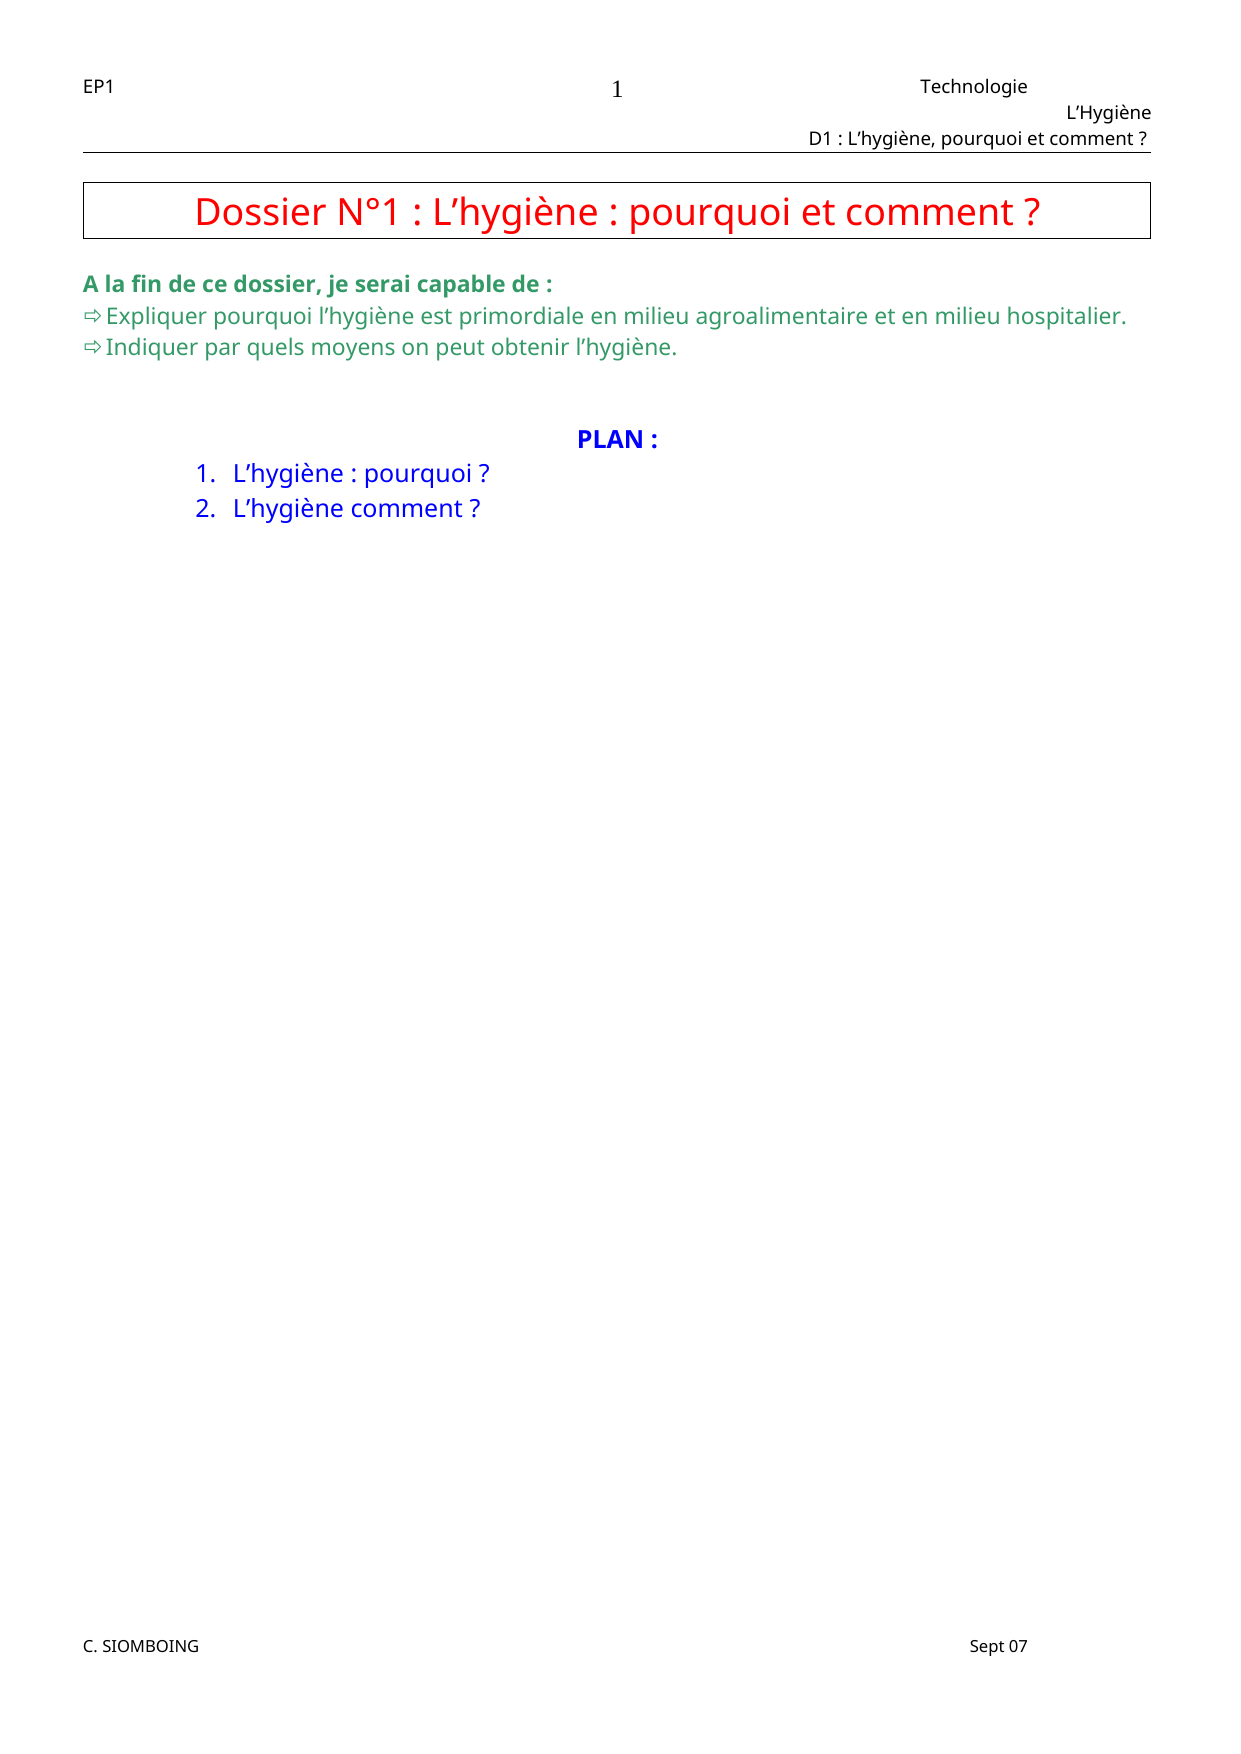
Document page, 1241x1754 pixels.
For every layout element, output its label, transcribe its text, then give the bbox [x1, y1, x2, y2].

list L’hygiène comment ? [195, 490, 1151, 524]
text PLAN : [83, 422, 1151, 456]
text A la fin de ce dossier, je serai capable de : [83, 268, 1151, 299]
list L’hygiène : pourquoi ? [195, 456, 1151, 490]
text Dossier N°1 : L’hygiène : pourquoi et comment ? [84, 183, 1150, 238]
list Expliquer pourquoi l’hygiène est primordiale en milieu agroalimentaire et en milieu hospitalier. [83, 299, 1151, 331]
list Indiquer par quels moyens on peut obtenir l’hygiène. [83, 331, 1151, 362]
